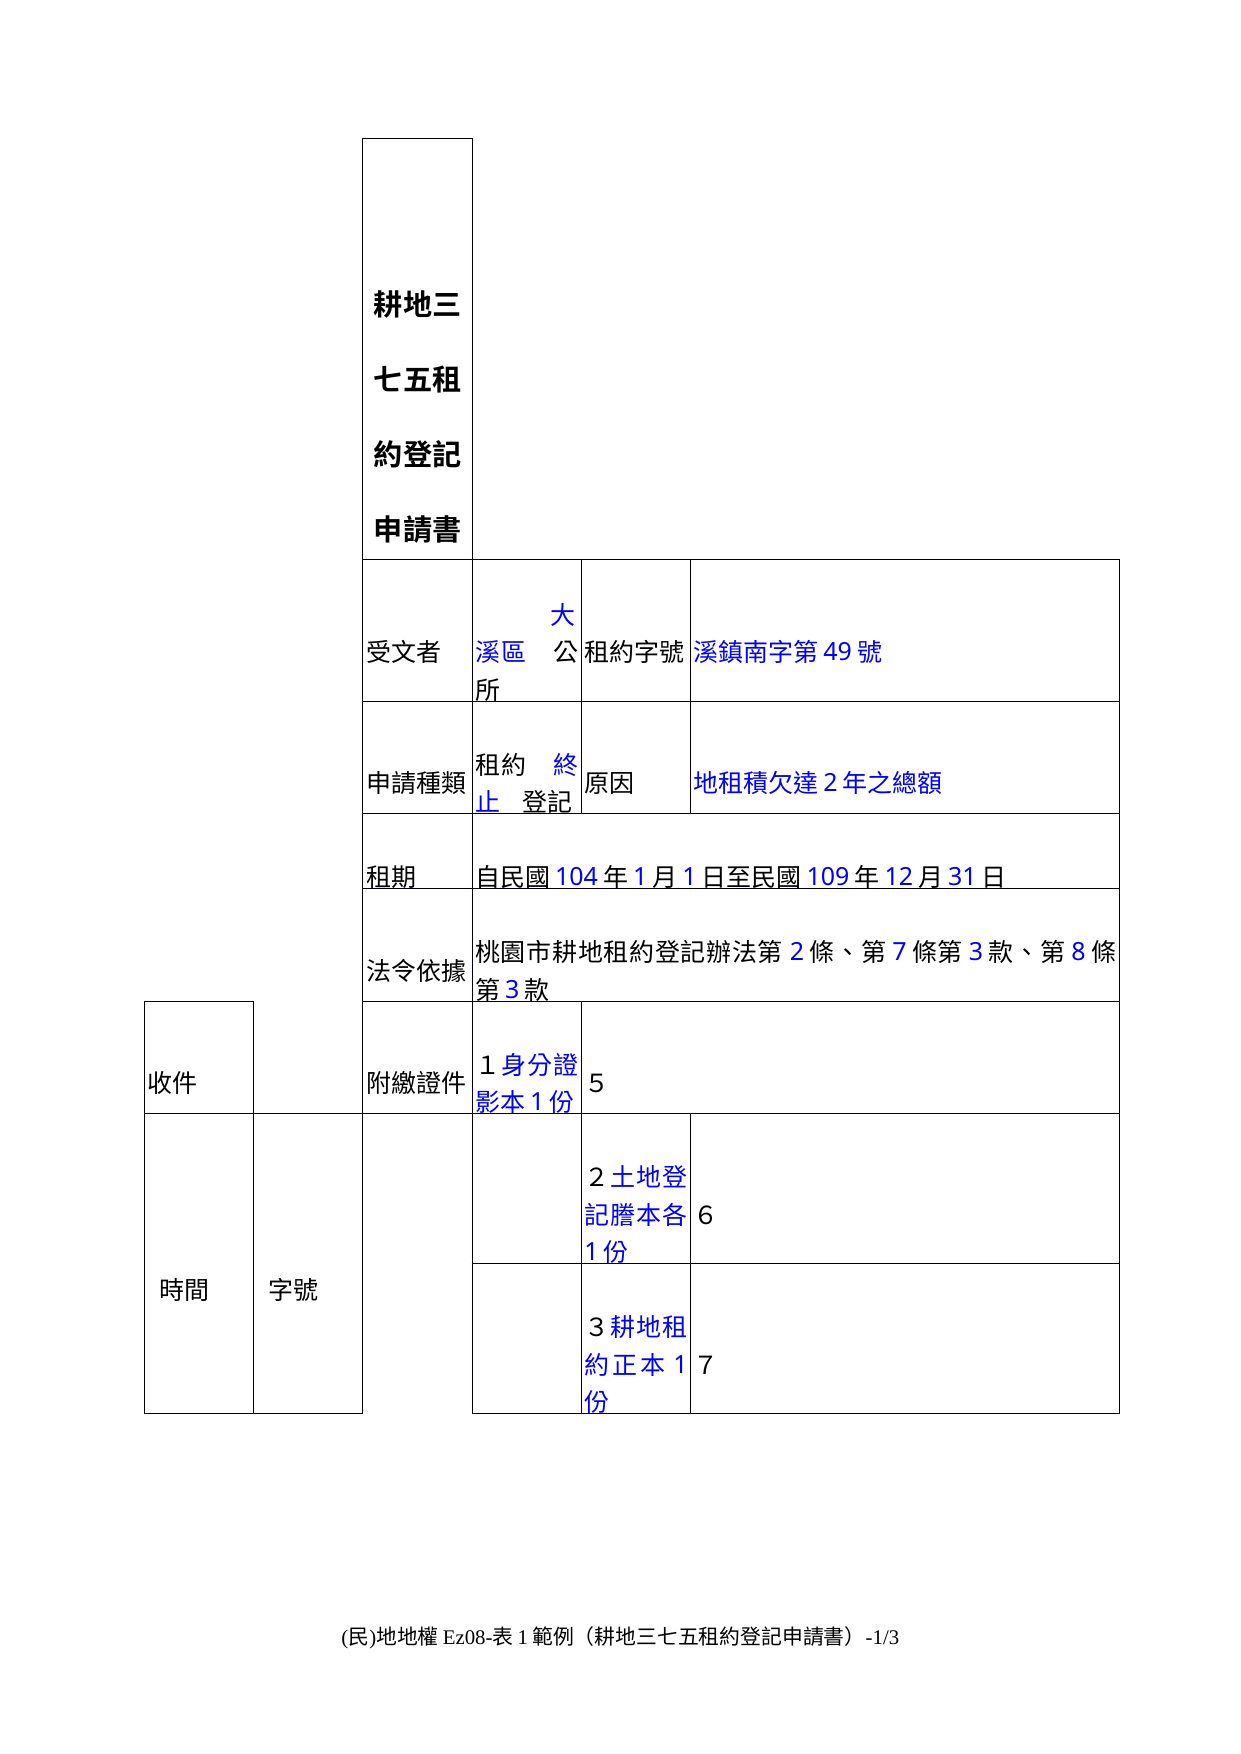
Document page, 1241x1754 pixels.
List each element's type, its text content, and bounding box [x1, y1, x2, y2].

table_header [145, 138, 254, 213]
table_cell [254, 559, 362, 701]
table_cell 原因 [582, 702, 690, 813]
table_cell 收件 [145, 1002, 253, 1113]
table_header [254, 138, 362, 213]
table_cell ２土地登記謄本各1份 [582, 1114, 690, 1263]
table_cell ５ [582, 1002, 1119, 1113]
table_cell [254, 1001, 362, 1113]
table_cell [145, 888, 254, 1001]
table_cell １身分證影本1份 [473, 1002, 581, 1113]
table_cell 受文者 [363, 560, 472, 701]
table_cell 桃園市耕地租約登記辦法第2條、第7條第3款、第8條第3款 [473, 889, 1119, 1001]
table_cell 自民國104年1月1日至民國109年12月31日 [473, 814, 1119, 888]
table_cell 附繳證件 [363, 1002, 472, 1113]
table_cell [254, 888, 362, 1001]
table_cell [254, 701, 362, 813]
table_cell ７ [691, 1264, 1119, 1413]
table_cell [254, 213, 362, 288]
table_cell 租約 終止 登記 [473, 702, 581, 813]
table_cell 租約字號 [582, 560, 690, 701]
table_cell 大溪區 公所 [473, 560, 581, 701]
table_cell 字號 [254, 1114, 362, 1413]
table_cell [145, 813, 254, 888]
table_cell [145, 559, 254, 701]
table_cell [473, 1264, 581, 1413]
table_cell [145, 288, 254, 559]
table_cell 地租積欠達2年之總額 [691, 702, 1119, 813]
table_cell [145, 213, 254, 288]
table_cell [363, 1263, 472, 1413]
table_cell [254, 813, 362, 888]
table_cell [473, 1114, 581, 1263]
table_cell 法令依據 [363, 889, 472, 1001]
table_cell ３耕地租約正本1份 [582, 1264, 690, 1413]
table_cell 申請種類 [363, 702, 472, 813]
table_cell 租期 [363, 814, 472, 888]
table_cell ６ [691, 1114, 1119, 1263]
table_cell 時間 [145, 1114, 253, 1413]
table_cell [145, 701, 254, 813]
table_header 耕地三七五租約登記申請書 [363, 139, 472, 559]
table_cell 溪鎮南字第49號 [691, 560, 1119, 701]
table_cell [363, 1114, 472, 1263]
table_cell [254, 288, 362, 559]
